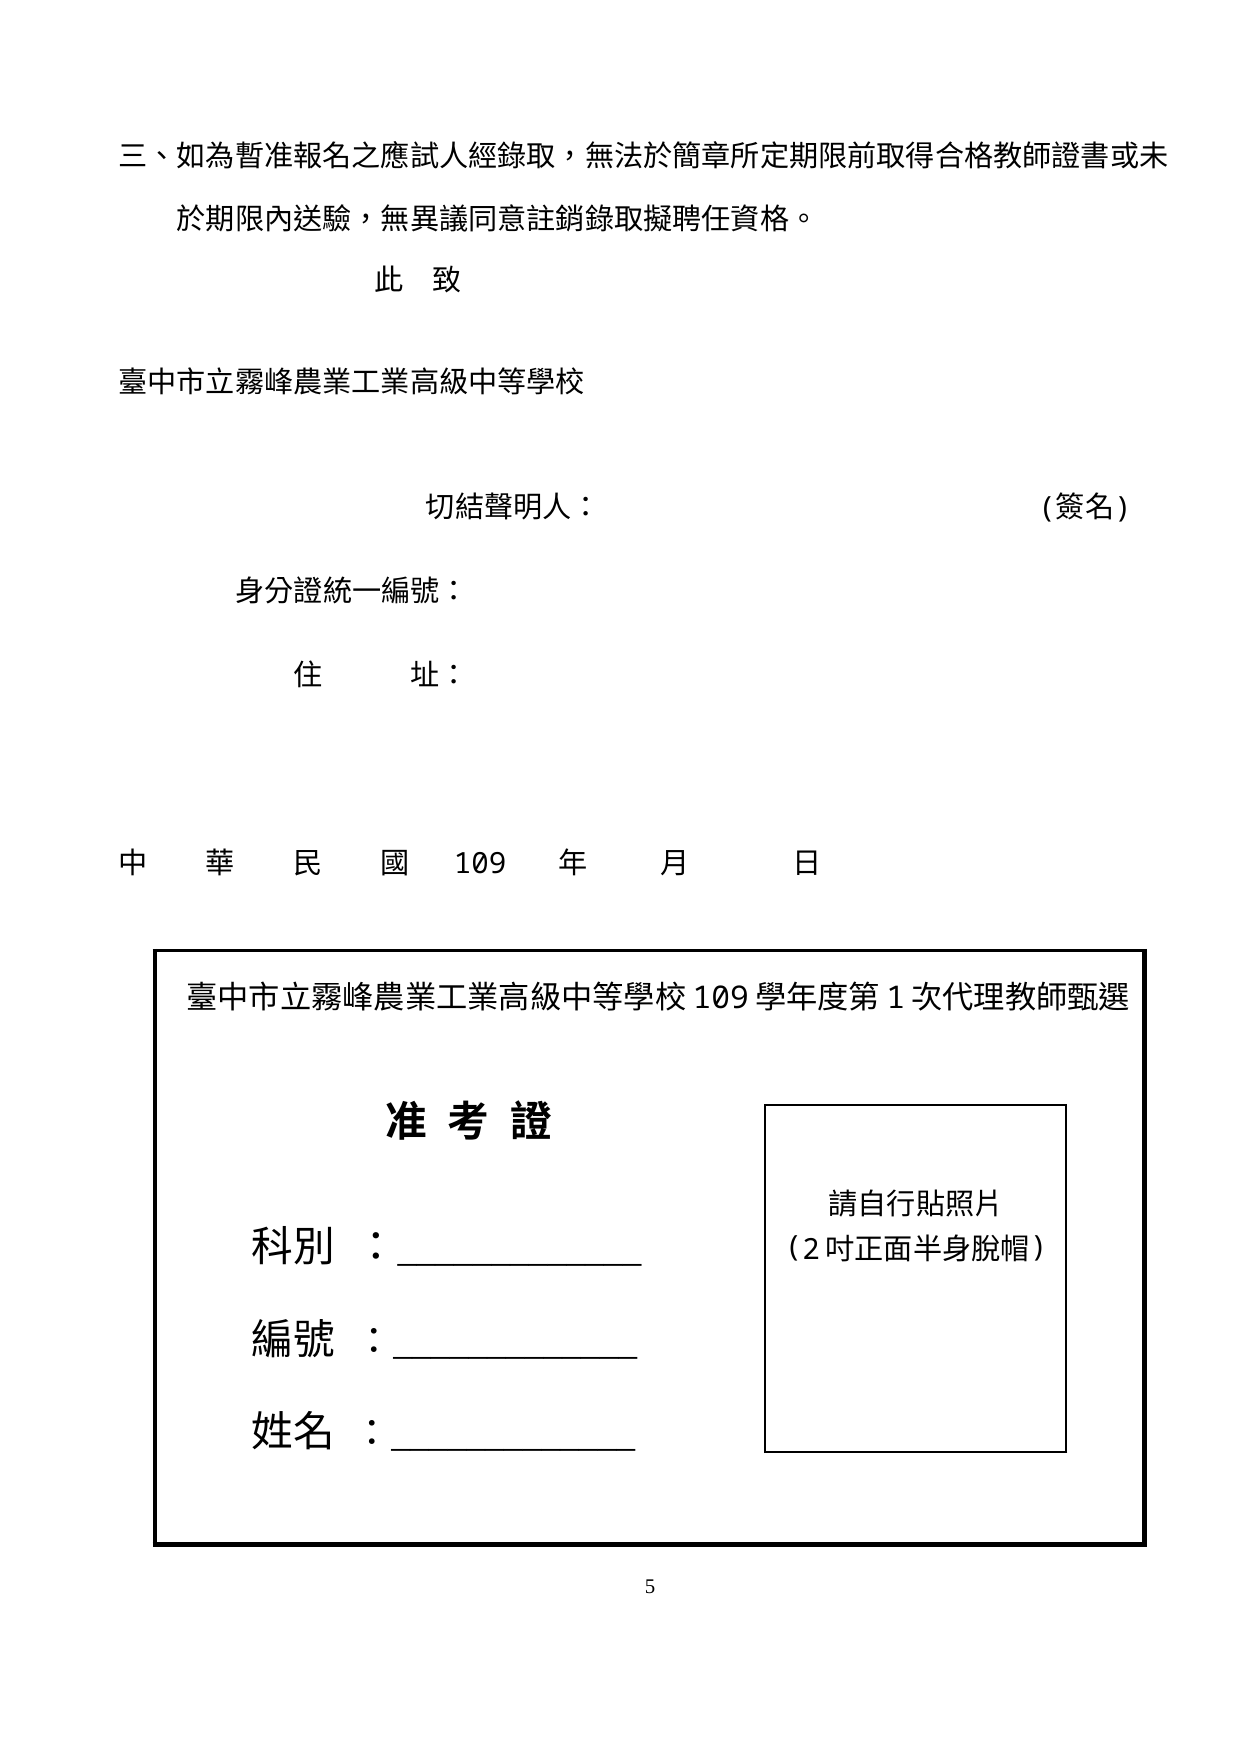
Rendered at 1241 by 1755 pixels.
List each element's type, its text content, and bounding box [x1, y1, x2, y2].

text 三、如為暫准報名之應試人經錄取，無法於簡章所定期限前取得合格教師證書或未於期限內送驗，無異議同意註銷錄取擬聘任資格。 [118, 112, 1181, 237]
text 此 致 [156, 256, 1181, 298]
text 身分證統一編號： [235, 547, 1181, 609]
text 住 址： [156, 631, 1181, 693]
text 中 華 民 國 109 年 月 日 [118, 839, 1181, 882]
text 臺中市立霧峰農業工業高級中等學校 [118, 338, 1181, 401]
text 切結聲明人： (簽名) [356, 463, 1181, 526]
table_header 臺中市立霧峰農業工業高級中等學校109學年度第1次代理教師甄選 准 考 證 科別 ：_____________ 編號 ：_____________ 姓名 ：_____________ [157, 952, 1142, 1542]
